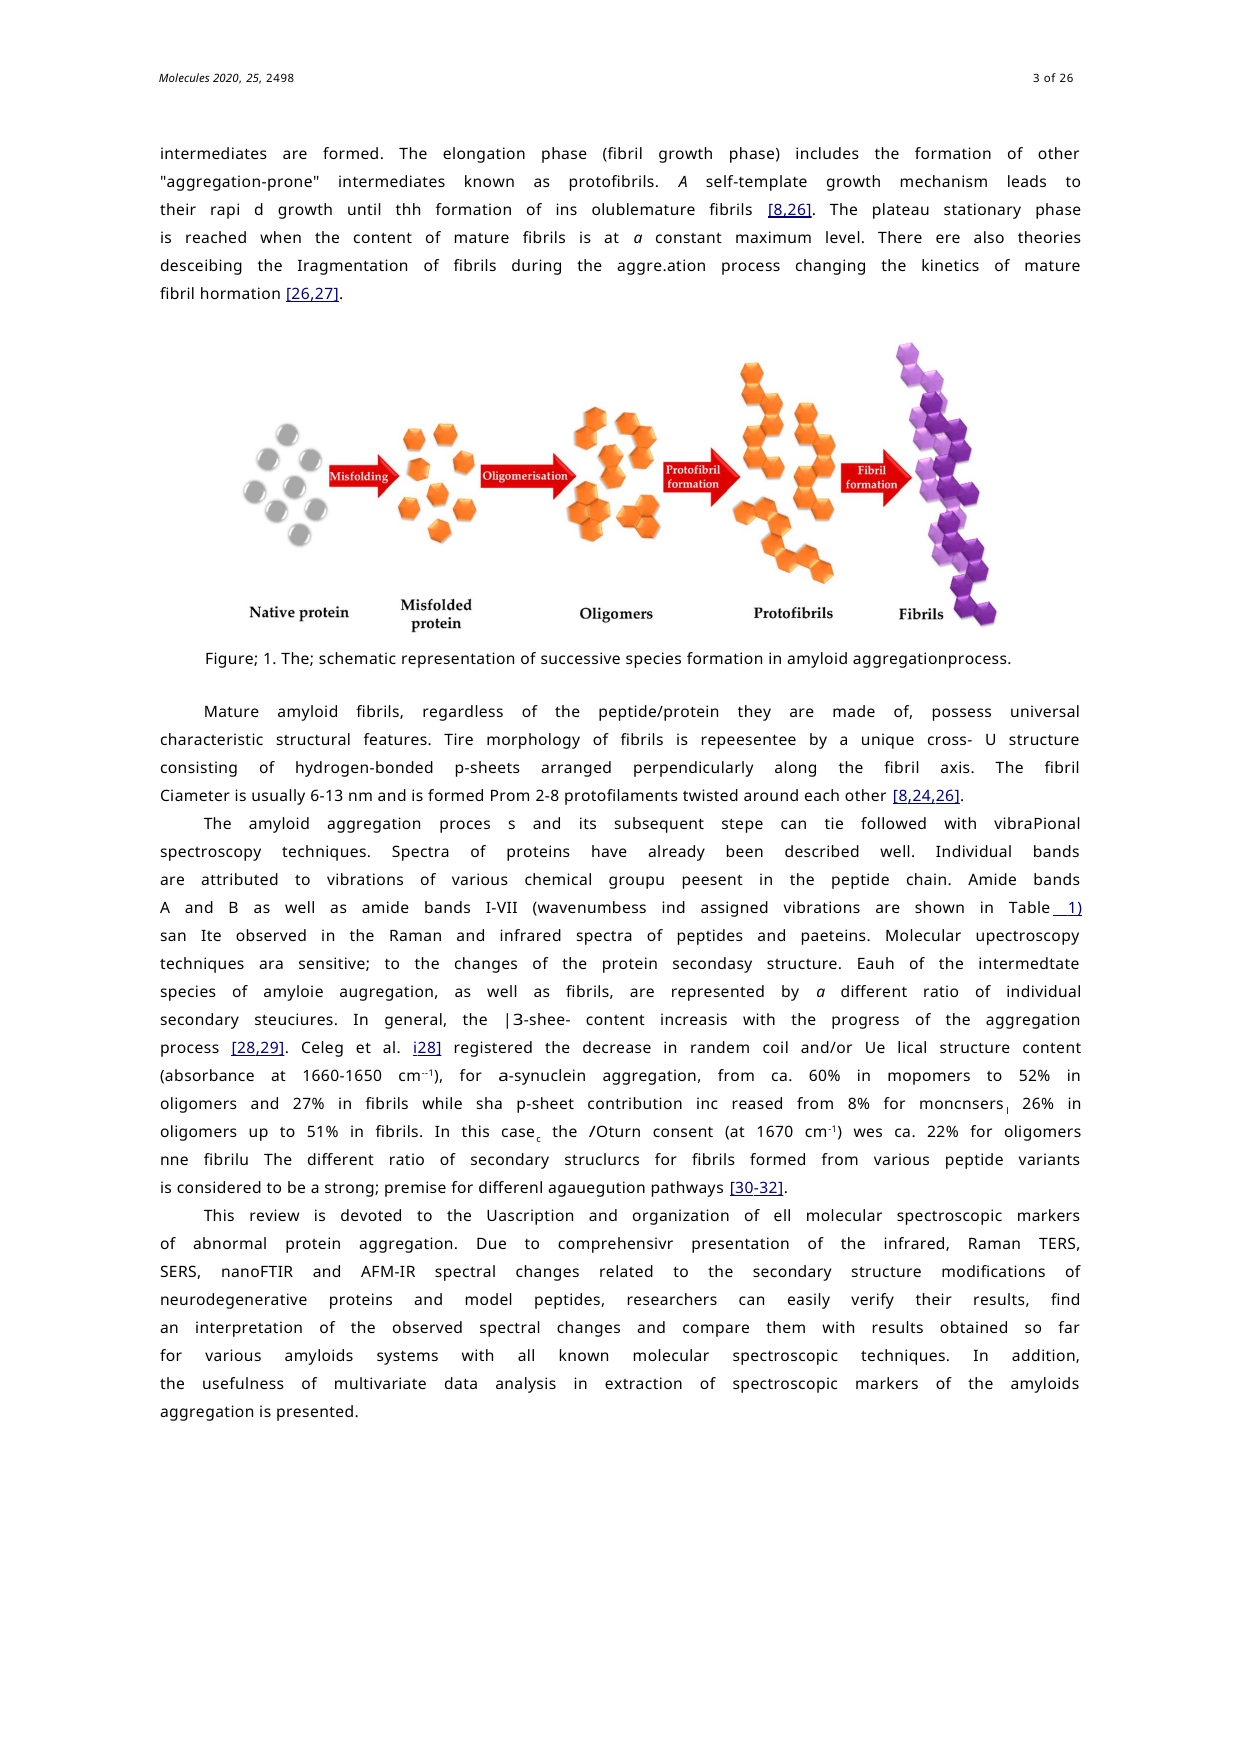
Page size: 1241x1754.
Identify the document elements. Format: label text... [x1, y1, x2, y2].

text Figure; 1. The; schematic representation of successive species formation in amyloid aggregationprocess. [205, 652, 1036, 667]
text 3 of 26 [1033, 74, 1084, 85]
text Mature amyloid fibrils, regardless of the peptide/protein they are made of, possess universal characteristic structural features. Tire morphology of fibrils is repeesentee by a unique cross- U structure consisting of hydrogen-bonded p-sheets arranged perpendicularly along the fibril axis. The fibril Ciameter is usually 6-13 nm and is formed Prom 2-8 protofilaments twisted around each other [8,24,26]. [160, 695, 1082, 807]
text Molecules 2020, 25, 2498 [159, 73, 334, 84]
picture [238, 339, 1001, 642]
text This review is devoted to the Uascription and organization of ell molecular spectroscopic markers of abnormal protein aggregation. Due to comprehensivr presentation of the infrared, Raman TERS, SERS, nanoFTIR and AFM-IR spectral changes related to the secondary structure modifications of neurodegenerative proteins and model peptides, researchers can easily verify their results, find an interpretation of the observed spectral changes and compare them with results obtained so far for various amyloids systems with all known molecular spectroscopic techniques. In addition, the usefulness of multivariate data analysis in extraction of spectroscopic markers of the amyloids aggregation is presented. [160, 1199, 1082, 1423]
text intermediates are formed. The elongation phase (fibril growth phase) includes the formation of other "aggregation-prone" intermediates known as protofibrils. A self-template growth mechanism leads to their rapi d growth until thh formation of ins olublemature fibrils [8,26]. The plateau stationary phase is reached when the content of mature fibrils is at a constant maximum level. There ere also theories desceibing the Iragmentation of fibrils during the aggre.ation process changing the kinetics of mature fibril hormation [26,27]. [160, 137, 1082, 305]
text The amyloid aggregation proces s and its subsequent stepe can tie followed with vibraPional spectroscopy techniques. Spectra of proteins have already been described well. Individual bands are attributed to vibrations of various chemical groupu peesent in the peptide chain. Amide bands A and B as well as amide bands I-VII (wavenumbess ind assigned vibrations are shown in Table 1) san Ite observed in the Raman and infrared spectra of peptides and paeteins. Molecular upectroscopy techniques ara sensitive; to the changes of the protein secondasy structure. Eauh of the intermedtate species of amyloie augregation, as well as fibrils, are represented by a different ratio of individual secondary steuciures. In general, the |3-shee- content increasis with the progress of the aggregation process [28,29]. Celeg et al. i28] registered the decrease in randem coil and/or Ue lical structure content (absorbance at 1660-1650 cm--1), for a-synuclein aggregation, from ca. 60% in mopomers to 52% in oligomers and 27% in fibrils while sha p-sheet contribution inc reased from 8% for moncnsersl 26% in oligomers up to 51% in fibrils. In this casec the /Oturn consent (at 1670 cm-1) wes ca. 22% for oligomers nne fibrilu The different ratio of secondary struclurcs for fibrils formed from various peptide variants is considered to be a strong; premise for differenl agauegution pathways [30-32]. [160, 807, 1082, 1199]
